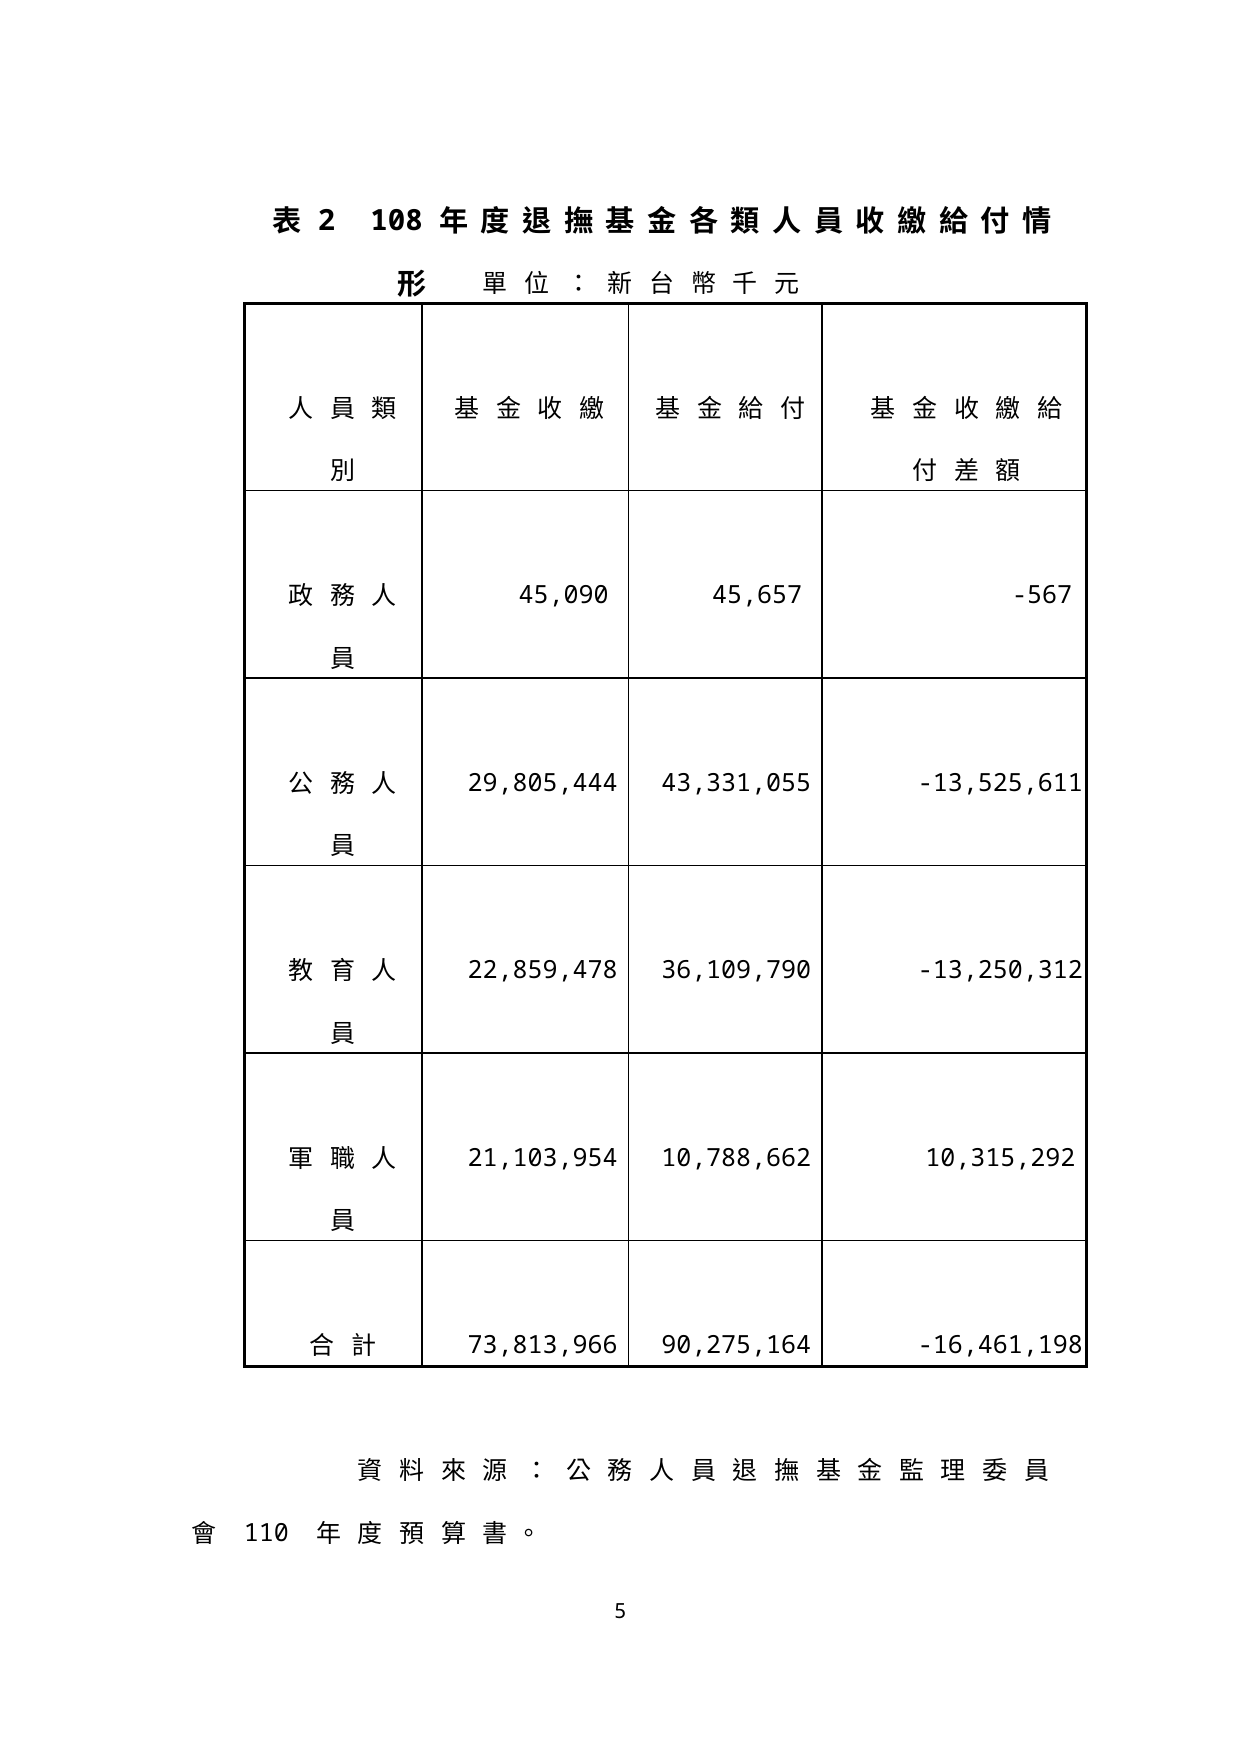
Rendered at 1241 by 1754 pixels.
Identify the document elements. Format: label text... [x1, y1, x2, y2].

table_header 基金給付 [629, 305, 821, 490]
table_cell 36,109,790 [629, 866, 821, 1052]
table_cell -16,461,198 [823, 1241, 1085, 1365]
table_cell -13,250,312 [823, 866, 1085, 1052]
table_cell 90,275,164 [629, 1241, 821, 1365]
text 表2 108年度退撫基金各類人員收繳給付情形 單位：新台幣千元 [242, 177, 1058, 302]
table_cell 22,859,478 [423, 866, 628, 1052]
table_cell -567 [823, 491, 1085, 677]
table_cell 政務人員 [246, 491, 421, 677]
table_header 基金收繳給付差額 [823, 305, 1085, 490]
table_cell 公務人員 [246, 679, 421, 865]
text 資料來源：公務人員退撫基金監理委員會110年度預算書。 [183, 1427, 1058, 1552]
table_cell 45,657 [629, 491, 821, 677]
table_cell 10,315,292 [823, 1054, 1085, 1240]
table_cell 10,788,662 [629, 1054, 821, 1240]
table_cell 29,805,444 [423, 679, 628, 865]
table_cell -13,525,611 [823, 679, 1085, 865]
table_header 基金收繳 [423, 305, 628, 490]
table_cell 軍職人員 [246, 1054, 421, 1240]
table_cell 43,331,055 [629, 679, 821, 865]
table_cell 21,103,954 [423, 1054, 628, 1240]
table_cell 合計 [246, 1241, 421, 1365]
table_cell 73,813,966 [423, 1241, 628, 1365]
table_cell 45,090 [423, 491, 628, 677]
table_cell 教育人員 [246, 866, 421, 1052]
table_header 人員類別 [246, 305, 421, 490]
